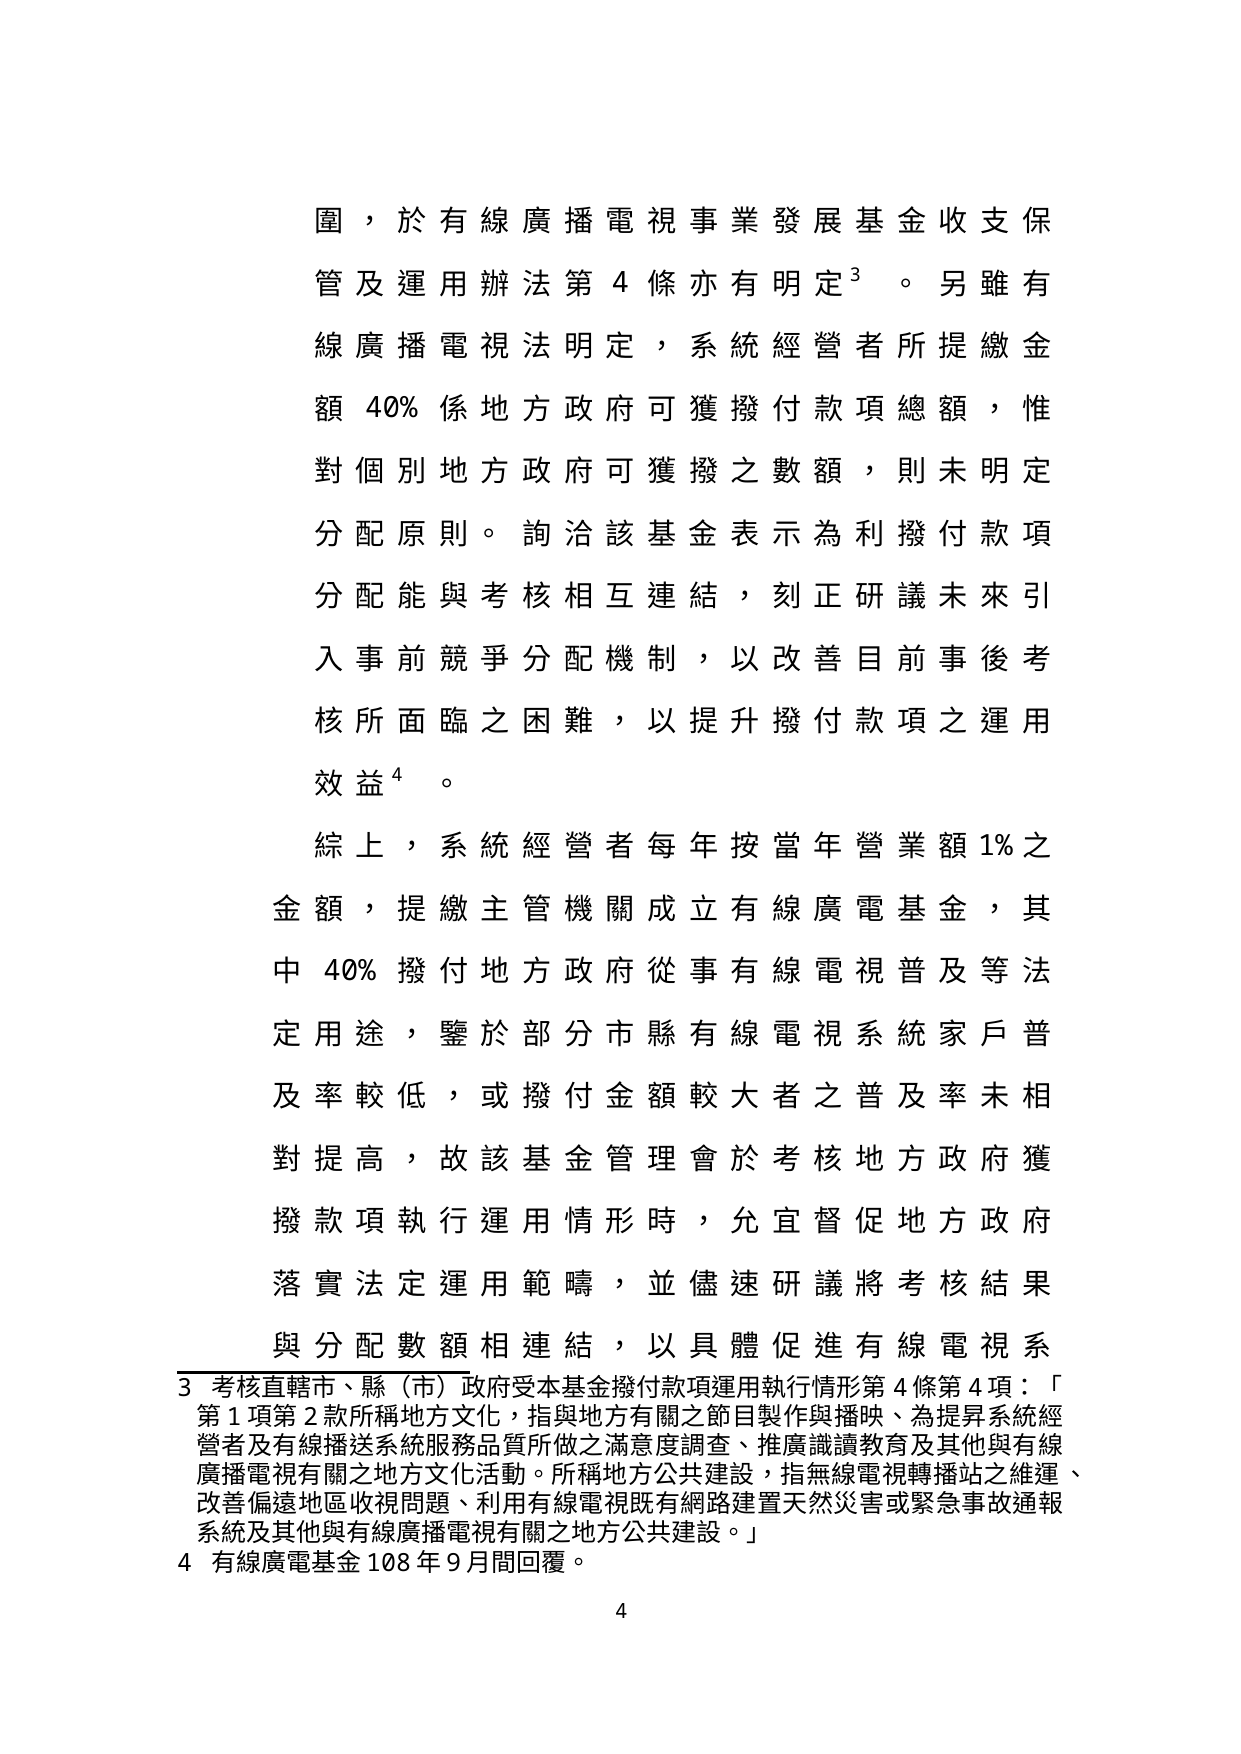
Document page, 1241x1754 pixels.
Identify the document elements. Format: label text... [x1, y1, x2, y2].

text 綜上，系統經營者每年按當年營業額1%之金額，提繳主管機關成立有線廣電基金，其中40%撥付地方政府從事有線電視普及等法定用途，鑒於部分市縣有線電視系統家戶普及率較低，或撥付金額較大者之普及率未相對提高，故該基金管理會於考核地方政府獲撥款項執行運用情形時，允宜督促地方政府落實法定運用範疇，並儘速研議將考核結果與分配數額相連結，以具體促進有線電視系 [242, 802, 1058, 1365]
text 考核直轄市、縣（市）政府受本基金撥付款項運用執行情形第4條第4項：「第1項第2款所稱地方文化，指與地方有關之節目製作與播映、為提昇系統經營者及有線播送系統服務品質所做之滿意度調查、推廣識讀教育及其他與有線廣播電視有關之地方文化活動。所稱地方公共建設，指無線電視轉播站之維運、改善偏遠地區收視問題、利用有線電視既有網路建置天然災害或緊急事故通報系統及其他與有線廣播電視有關之地方公共建設。」 [177, 1373, 1063, 1548]
text 有線廣電基金108年9月間回覆。 [177, 1548, 1063, 1577]
text 有線廣電基金管理會對地方政府受該基金撥付款項之運用執行情形負考核之責，而地方政府獲撥款項，依法應用於從事有線廣播電視相關管道之鋪設與維護、偏鄉地區之普及服務、弱勢族群收視費用之補助及與有線廣播電視有關之地方文化及公共建設。而所稱地方文化與公共建設之範圍，於有線廣播電視事業發展基金收支保管及運用辦法第4條亦有明定。另雖有線廣播電視法明定，系統經營者所提繳金額40%係地方政府可獲撥付款項總額，惟對個別地方政府可獲撥之數額，則未明定分配原則。詢洽該基金表示為利撥付款項分配能與考核相互連結，刻正研議未來引入事前競爭分配機制，以改善目前事後考核所面臨之困難，以提升撥付款項之運用效益。 [271, 177, 1058, 802]
